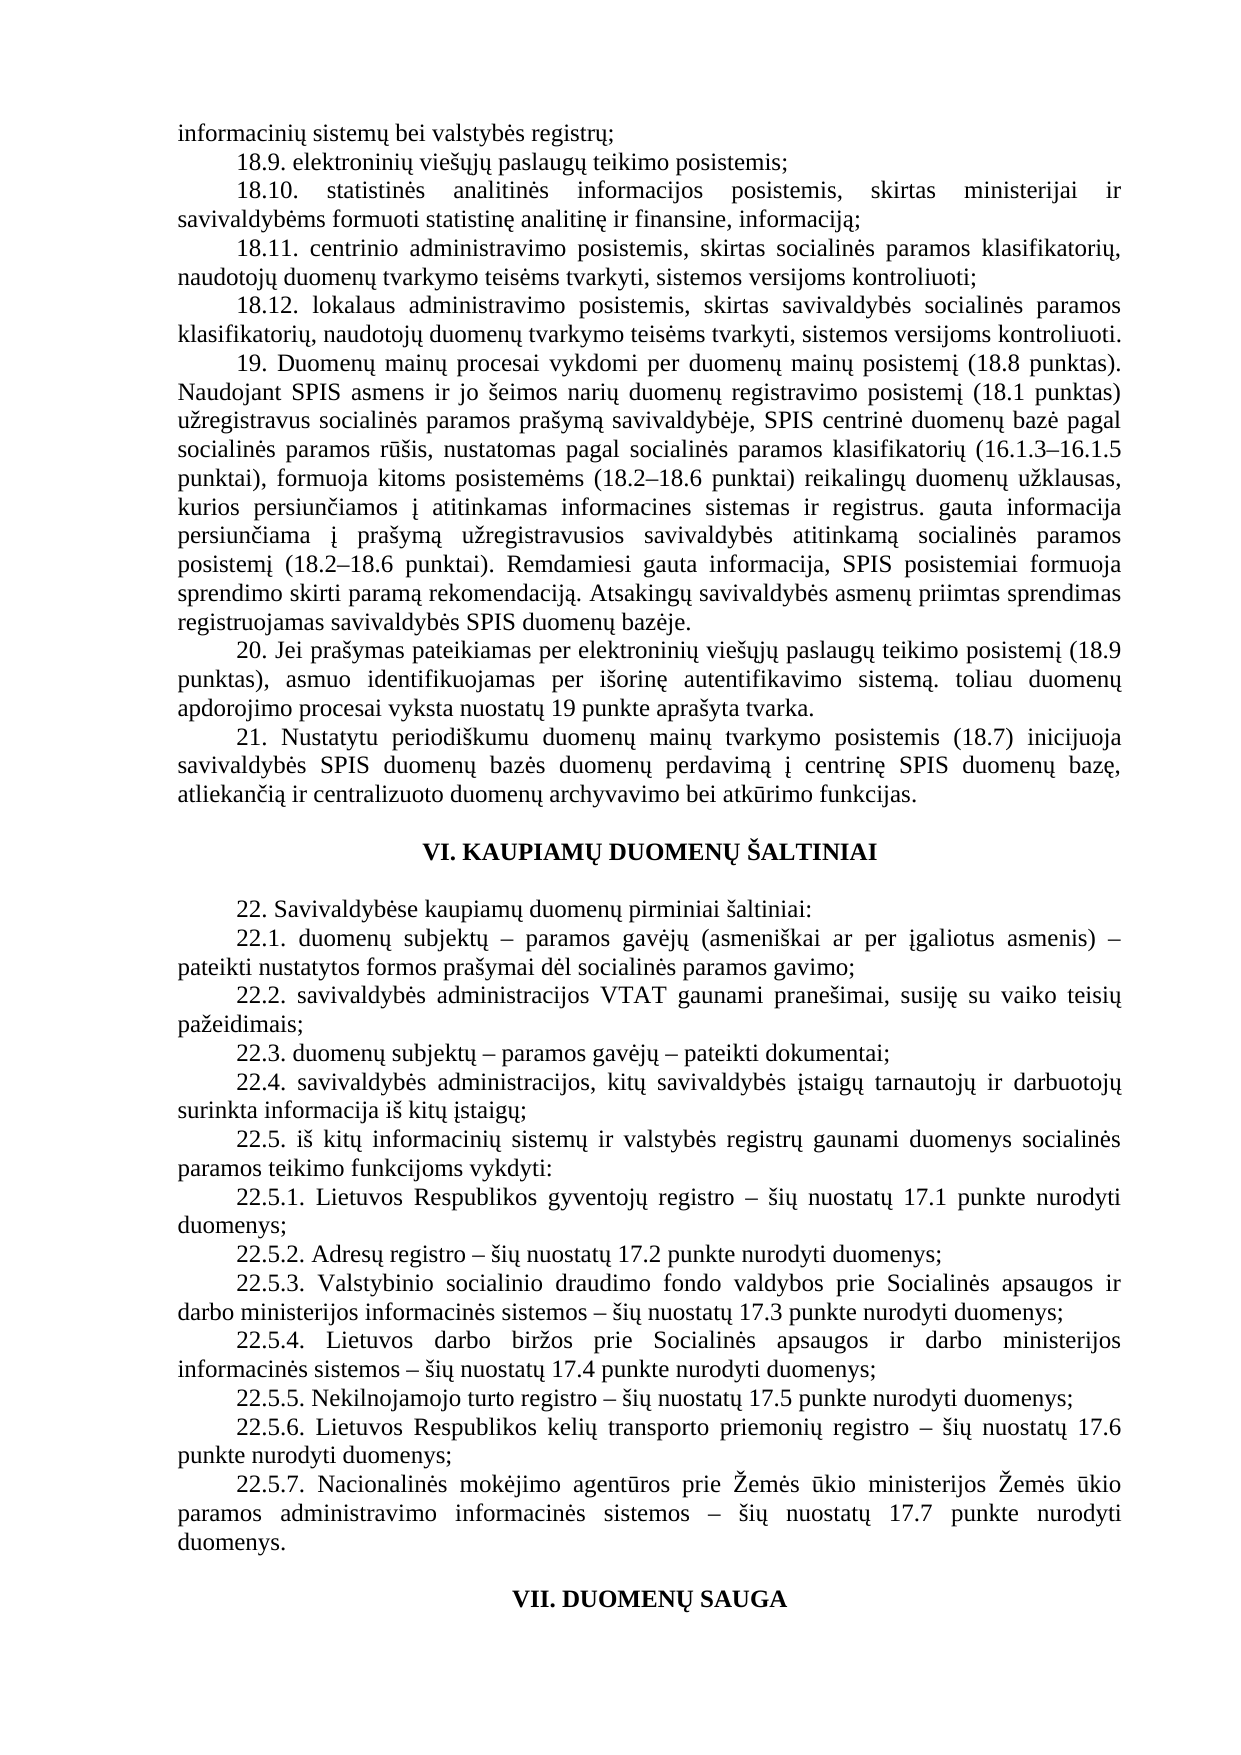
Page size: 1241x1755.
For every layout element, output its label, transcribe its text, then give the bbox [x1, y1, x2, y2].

text 22.5.1. Lietuvos Respublikos gyventojų registro – šių nuostatų 17.1 punkte nurodyti duomenys; [177, 1182, 1122, 1239]
text 22.3. duomenų subjektų – paramos gavėjų – pateikti dokumentai; [177, 1038, 1122, 1067]
text 22.5.4. Lietuvos darbo biržos prie Socialinės apsaugos ir darbo ministerijos informacinės sistemos – šių nuostatų 17.4 punkte nurodyti duomenys; [177, 1326, 1122, 1383]
text 22.4. savivaldybės administracijos, kitų savivaldybės įstaigų tarnautojų ir darbuotojų surinkta informacija iš kitų įstaigų; [177, 1067, 1122, 1124]
text 22.5.3. Valstybinio socialinio draudimo fondo valdybos prie Socialinės apsaugos ir darbo ministerijos informacinės sistemos – šių nuostatų 17.3 punkte nurodyti duomenys; [177, 1268, 1122, 1326]
text 18.11. centrinio administravimo posistemis, skirtas socialinės paramos klasifikatorių, naudotojų duomenų tvarkymo teisėms tvarkyti, sistemos versijoms kontroliuoti; [177, 233, 1122, 291]
text VII. DUOMENŲ SAUGA [177, 1584, 1122, 1613]
text VI. KAUPIAMŲ DUOMENŲ ŠALTINIAI [177, 837, 1122, 866]
text 22.5.6. Lietuvos Respublikos kelių transporto priemonių registro – šių nuostatų 17.6 punkte nurodyti duomenys; [177, 1412, 1122, 1469]
text 18.9. elektroninių viešųjų paslaugų teikimo posistemis; [177, 147, 1122, 176]
text 22. Savivaldybėse kaupiamų duomenų pirminiai šaltiniai: [177, 894, 1122, 923]
text 22.5. iš kitų informacinių sistemų ir valstybės registrų gaunami duomenys socialinės paramos teikimo funkcijoms vykdyti: [177, 1124, 1122, 1182]
text 19. Duomenų mainų procesai vykdomi per duomenų mainų posistemį (18.8 punktas). Naudojant SPIS asmens ir jo šeimos narių duomenų registravimo posistemį (18.1 punktas) užregistravus socialinės paramos prašymą savivaldybėje, SPIS centrinė duomenų bazė pagal socialinės paramos rūšis, nustatomas pagal socialinės paramos klasifikatorių (16.1.3–16.1.5 punktai), formuoja kitoms posistemėms (18.2–18.6 punktai) reikalingų duomenų užklausas, kurios persiunčiamos į atitinkamas informacines sistemas ir registrus. gauta informacija persiunčiama į prašymą užregistravusios savivaldybės atitinkamą socialinės paramos posistemį (18.2–18.6 punktai). Remdamiesi gauta informacija, SPIS posistemiai formuoja sprendimo skirti paramą rekomendaciją. Atsakingų savivaldybės asmenų priimtas sprendimas registruojamas savivaldybės SPIS duomenų bazėje. [177, 348, 1122, 636]
text 20. Jei prašymas pateikiamas per elektroninių viešųjų paslaugų teikimo posistemį (18.9 punktas), asmuo identifikuojamas per išorinę autentifikavimo sistemą. toliau duomenų apdorojimo procesai vyksta nuostatų 19 punkte aprašyta tvarka. [177, 636, 1122, 722]
text 22.2. savivaldybės administracijos VTAT gaunami pranešimai, susiję su vaiko teisių pažeidimais; [177, 981, 1122, 1038]
text informacinių sistemų bei valstybės registrų; [177, 118, 1122, 147]
text 21. Nustatytu periodiškumu duomenų mainų tvarkymo posistemis (18.7) inicijuoja savivaldybės SPIS duomenų bazės duomenų perdavimą į centrinę SPIS duomenų bazę, atliekančią ir centralizuoto duomenų archyvavimo bei atkūrimo funkcijas. [177, 722, 1122, 808]
text 18.10. statistinės analitinės informacijos posistemis, skirtas ministerijai ir savivaldybėms formuoti statistinę analitinę ir finansine, informaciją; [177, 176, 1122, 233]
text 22.5.2. Adresų registro – šių nuostatų 17.2 punkte nurodyti duomenys; [177, 1239, 1122, 1268]
text 22.5.7. Nacionalinės mokėjimo agentūros prie Žemės ūkio ministerijos Žemės ūkio paramos administravimo informacinės sistemos – šių nuostatų 17.7 punkte nurodyti duomenys. [177, 1469, 1122, 1556]
text 22.5.5. Nekilnojamojo turto registro – šių nuostatų 17.5 punkte nurodyti duomenys; [177, 1383, 1122, 1412]
text 18.12. lokalaus administravimo posistemis, skirtas savivaldybės socialinės paramos klasifikatorių, naudotojų duomenų tvarkymo teisėms tvarkyti, sistemos versijoms kontroliuoti. [177, 291, 1122, 348]
text 22.1. duomenų subjektų – paramos gavėjų (asmeniškai ar per įgaliotus asmenis) – pateikti nustatytos formos prašymai dėl socialinės paramos gavimo; [177, 923, 1122, 981]
